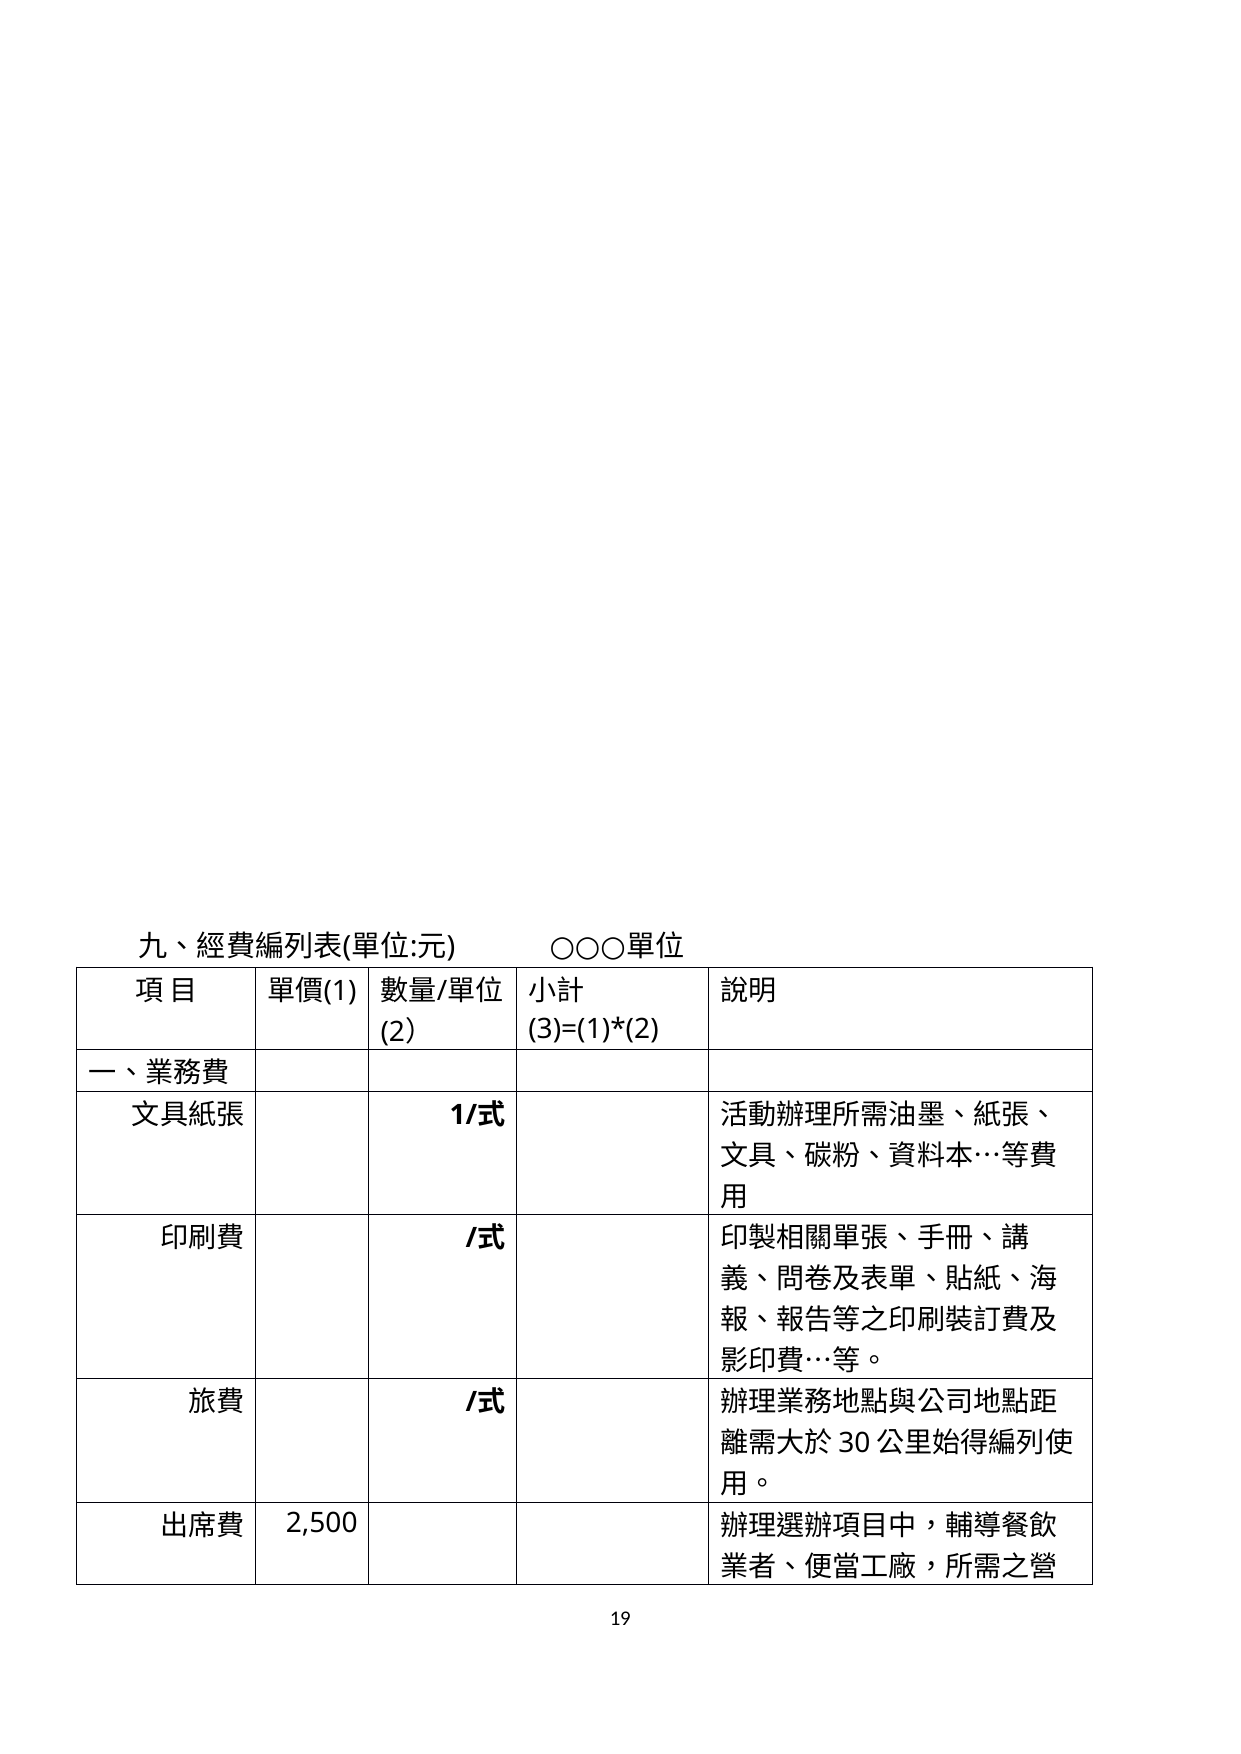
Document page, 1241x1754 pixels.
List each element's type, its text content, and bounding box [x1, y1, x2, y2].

table_cell 一、業務費 [77, 1050, 255, 1091]
table_header 小計 (3)=(1)*(2) [517, 968, 708, 1049]
table_cell 辦理業務地點與公司地點距離需大於30公里始得編列使用。 [709, 1379, 1092, 1502]
table_cell /式 [369, 1379, 516, 1502]
table_cell [709, 1050, 1092, 1091]
table_cell [517, 1379, 708, 1502]
table_cell [256, 1215, 368, 1378]
table_cell /式 [369, 1215, 516, 1378]
table_cell [369, 1050, 516, 1091]
table_header 說明 [709, 968, 1092, 1049]
table_cell [256, 1092, 368, 1214]
table_cell [256, 1050, 368, 1091]
table_cell [517, 1092, 708, 1214]
table_cell 2,500 [256, 1503, 368, 1584]
table_cell [517, 1503, 708, 1584]
table_header 數量/單位 (2） [369, 968, 516, 1049]
table_cell 印製相關單張、手冊、講義、問卷及表單、貼紙、海報、報告等之印刷裝訂費及影印費…等。 [709, 1215, 1092, 1378]
table_cell [517, 1215, 708, 1378]
table_cell 活動辦理所需油墨、紙張、文具、碳粉、資料本…等費用 [709, 1092, 1092, 1214]
table_cell [517, 1050, 708, 1091]
table_cell 辦理選辦項目中，輔導餐飲業者、便當工廠，所需之營 [709, 1503, 1092, 1584]
table_header 單價(1) [256, 968, 368, 1049]
table_cell [369, 1503, 516, 1584]
table_cell 文具紙張 [77, 1092, 255, 1214]
table_header 項 目 [77, 968, 255, 1049]
table_cell 1/式 [369, 1092, 516, 1214]
list 經費編列表(單位:元) ○○○單位 [138, 922, 752, 964]
table_cell [256, 1379, 368, 1502]
table_cell 出席費 [77, 1503, 255, 1584]
table_cell 旅費 [77, 1379, 255, 1502]
table_cell 印刷費 [77, 1215, 255, 1378]
